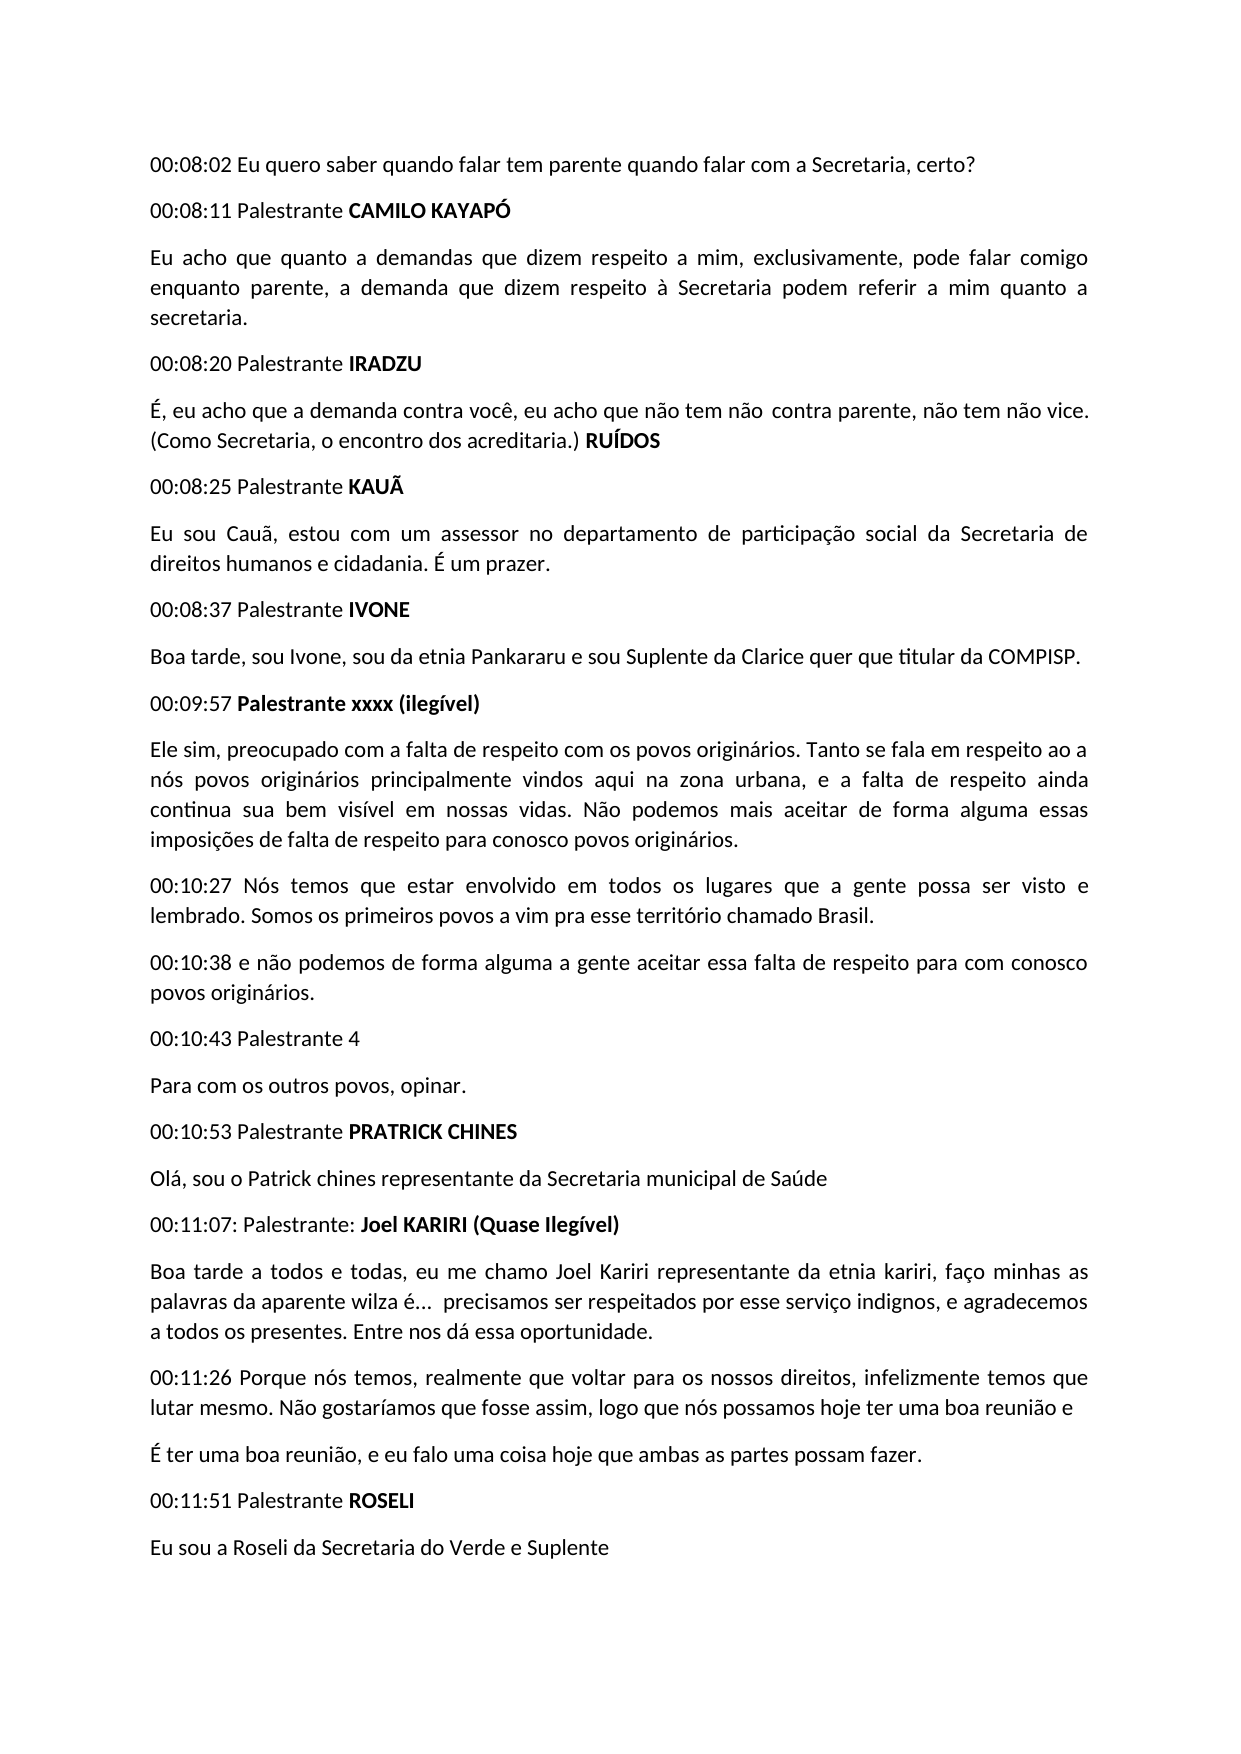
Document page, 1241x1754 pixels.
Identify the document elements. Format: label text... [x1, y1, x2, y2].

text 00:11:26 Porque nós temos, realmente que voltar para os nossos direitos, infelizmente temos que lutar mesmo. Não gostaríamos que fosse assim, logo que nós possamos hoje ter uma boa reunião e [150, 1363, 1090, 1421]
text 00:10:43 Palestrante 4 [150, 1024, 1090, 1052]
text Eu sou a Roseli da Secretaria do Verde e Suplente [150, 1533, 1090, 1561]
text 00:08:11 Palestrante CAMILO KAYAPÓ [150, 197, 1090, 224]
text Para com os outros povos, opinar. [150, 1071, 1090, 1099]
text É ter uma boa reunião, e eu falo uma coisa hoje que ambas as partes possam fazer. [150, 1440, 1090, 1468]
text 00:08:02 Eu quero saber quando falar tem parente quando falar com a Secretaria, certo? [150, 150, 1090, 178]
text 00:08:37 Palestrante IVONE [150, 596, 1090, 623]
text Eu sou Cauã, estou com um assessor no departamento de participação social da Secretaria de direitos humanos e cidadania. É um prazer. [150, 519, 1090, 577]
text 00:10:38 e não podemos de forma alguma a gente aceitar essa falta de respeito para com conosco povos originários. [150, 948, 1090, 1006]
text 00:11:07: Palestrante: Joel KARIRI (Quase Ilegível) [150, 1211, 1090, 1239]
text 00:11:51 Palestrante ROSELI [150, 1487, 1090, 1514]
text Boa tarde a todos e todas, eu me chamo Joel Kariri representante da etnia kariri, faço minhas as palavras da aparente wilza é... precisamos ser respeitados por esse serviço indignos, e agradecemos a todos os presentes. Entre nos dá essa oportunidade. [150, 1257, 1090, 1345]
text Eu acho que quanto a demandas que dizem respeito a mim, exclusivamente, pode falar comigo enquanto parente, a demanda que dizem respeito à Secretaria podem referir a mim quanto a secretaria. [150, 243, 1090, 331]
text Olá, sou o Patrick chines representante da Secretaria municipal de Saúde [150, 1164, 1090, 1192]
text 00:08:25 Palestrante KAUÃ [150, 472, 1090, 501]
text Ele sim, preocupado com a falta de respeito com os povos originários. Tanto se fala em respeito ao a nós povos originários principalmente vindos aqui na zona urbana, e a falta de respeito ainda continua sua bem visível em nossas vidas. Não podemos mais aceitar de forma alguma essas imposições de falta de respeito para conosco povos originários. [150, 735, 1090, 853]
text É, eu acho que a demanda contra você, eu acho que não tem não contra parente, não tem não vice. (Como Secretaria, o encontro dos acreditaria.) RUÍDOS [150, 396, 1090, 454]
text 00:09:57 Palestrante xxxx (ilegível) [150, 689, 1090, 717]
text 00:10:53 Palestrante PRATRICK CHINES [150, 1117, 1090, 1146]
text Boa tarde, sou Ivone, sou da etnia Pankararu e sou Suplente da Clarice quer que titular da COMPISP. [150, 642, 1090, 670]
text 00:08:20 Palestrante IRADZU [150, 349, 1090, 377]
text 00:10:27 Nós temos que estar envolvido em todos os lugares que a gente possa ser visto e lembrado. Somos os primeiros povos a vim pra esse território chamado Brasil. [150, 871, 1090, 929]
